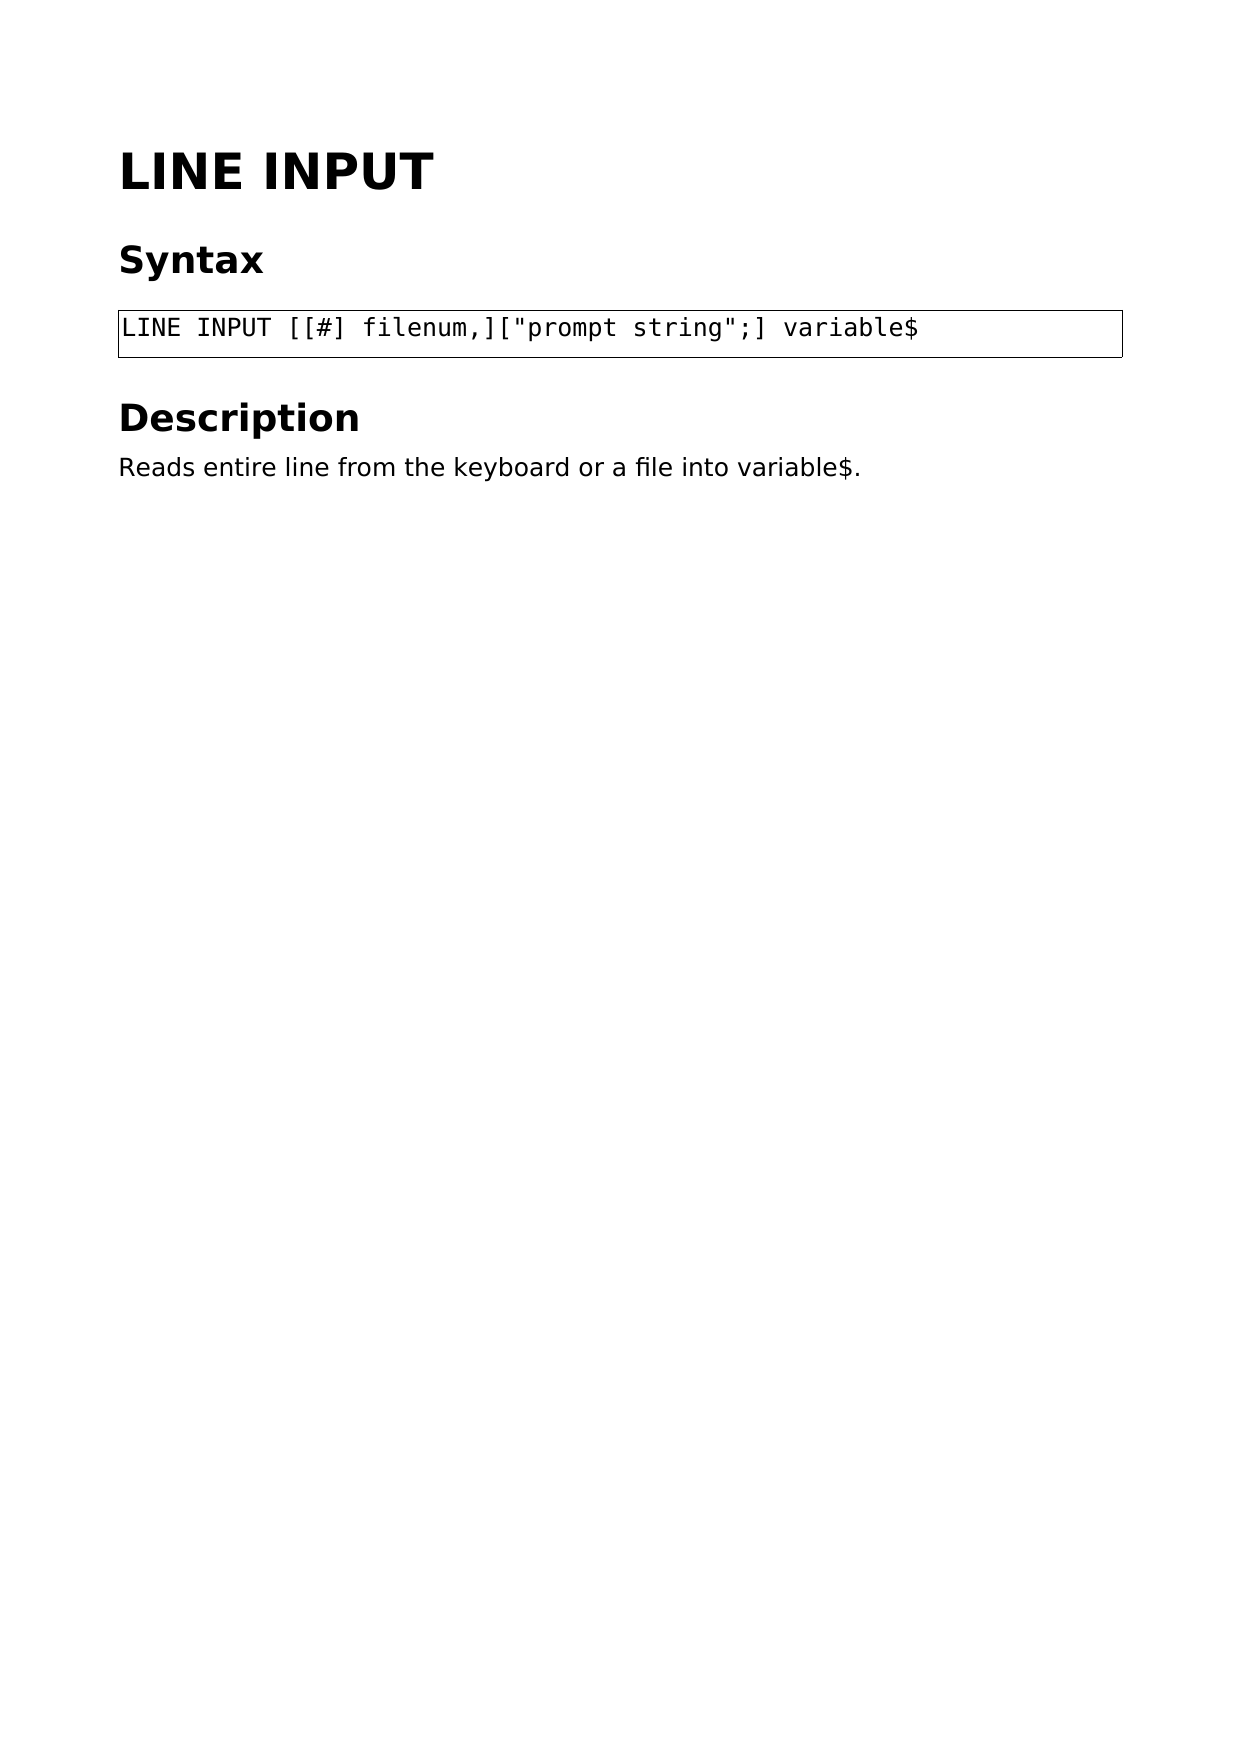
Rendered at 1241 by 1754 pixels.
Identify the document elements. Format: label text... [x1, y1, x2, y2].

subtitle Syntax [118, 239, 1122, 282]
table_header LINE INPUT [[#] filenum,]["prompt string";] variable$ [119, 311, 1122, 357]
subtitle LINE INPUT [118, 143, 1122, 201]
text Reads entire line from the keyboard or a file into variable$. [118, 453, 1122, 482]
subtitle Description [118, 397, 1122, 440]
